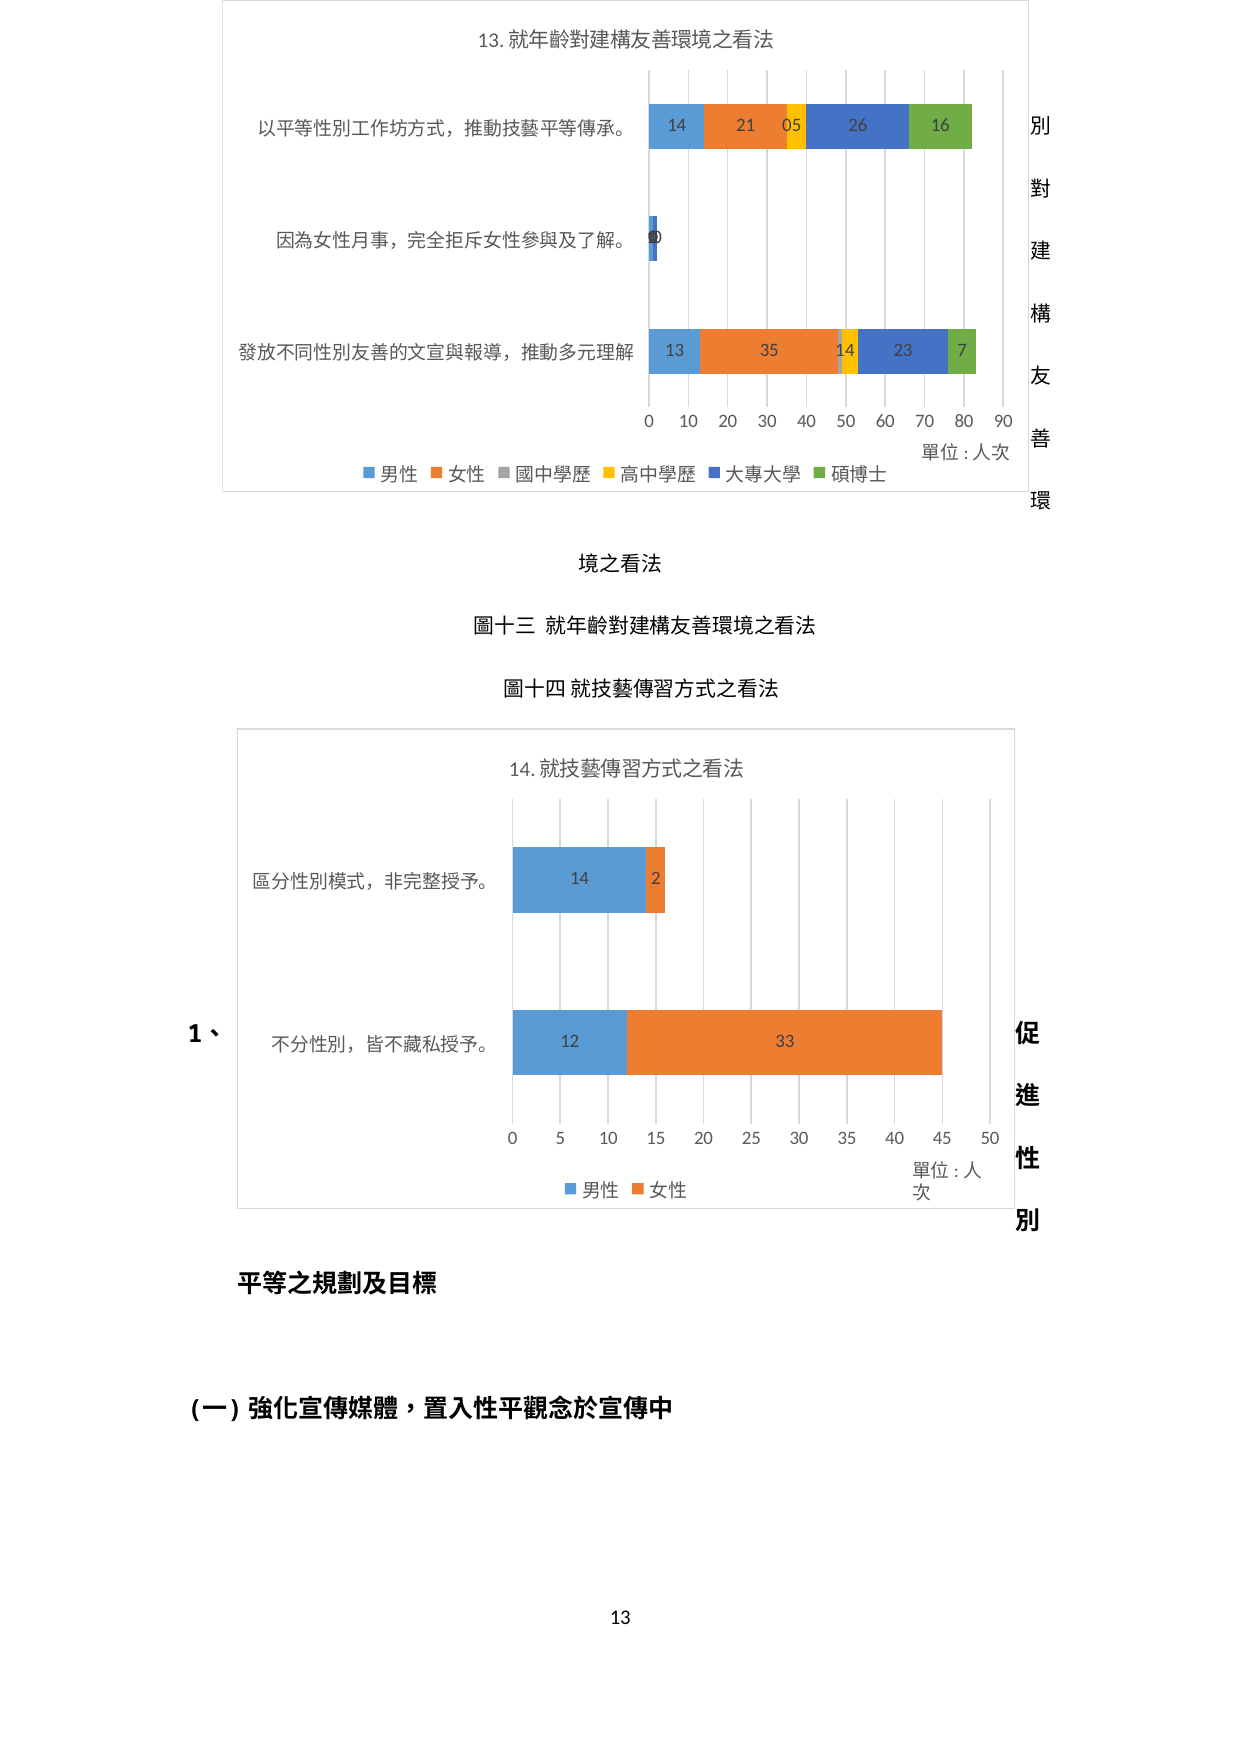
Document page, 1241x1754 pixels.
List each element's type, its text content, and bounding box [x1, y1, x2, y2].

text 圖十四 就技藝傳習方式之看法 [187, 646, 1053, 708]
text 圖十二 就性別對建構友善環境之看法 [187, 83, 1053, 583]
text (一) 強化宣傳媒體，置入性平觀念於宣傳中 [187, 1364, 1053, 1427]
list 促進性別平等之規劃及目標 [187, 989, 1053, 1302]
text 圖十三 就年齡對建構友善環境之看法 [187, 583, 1053, 646]
